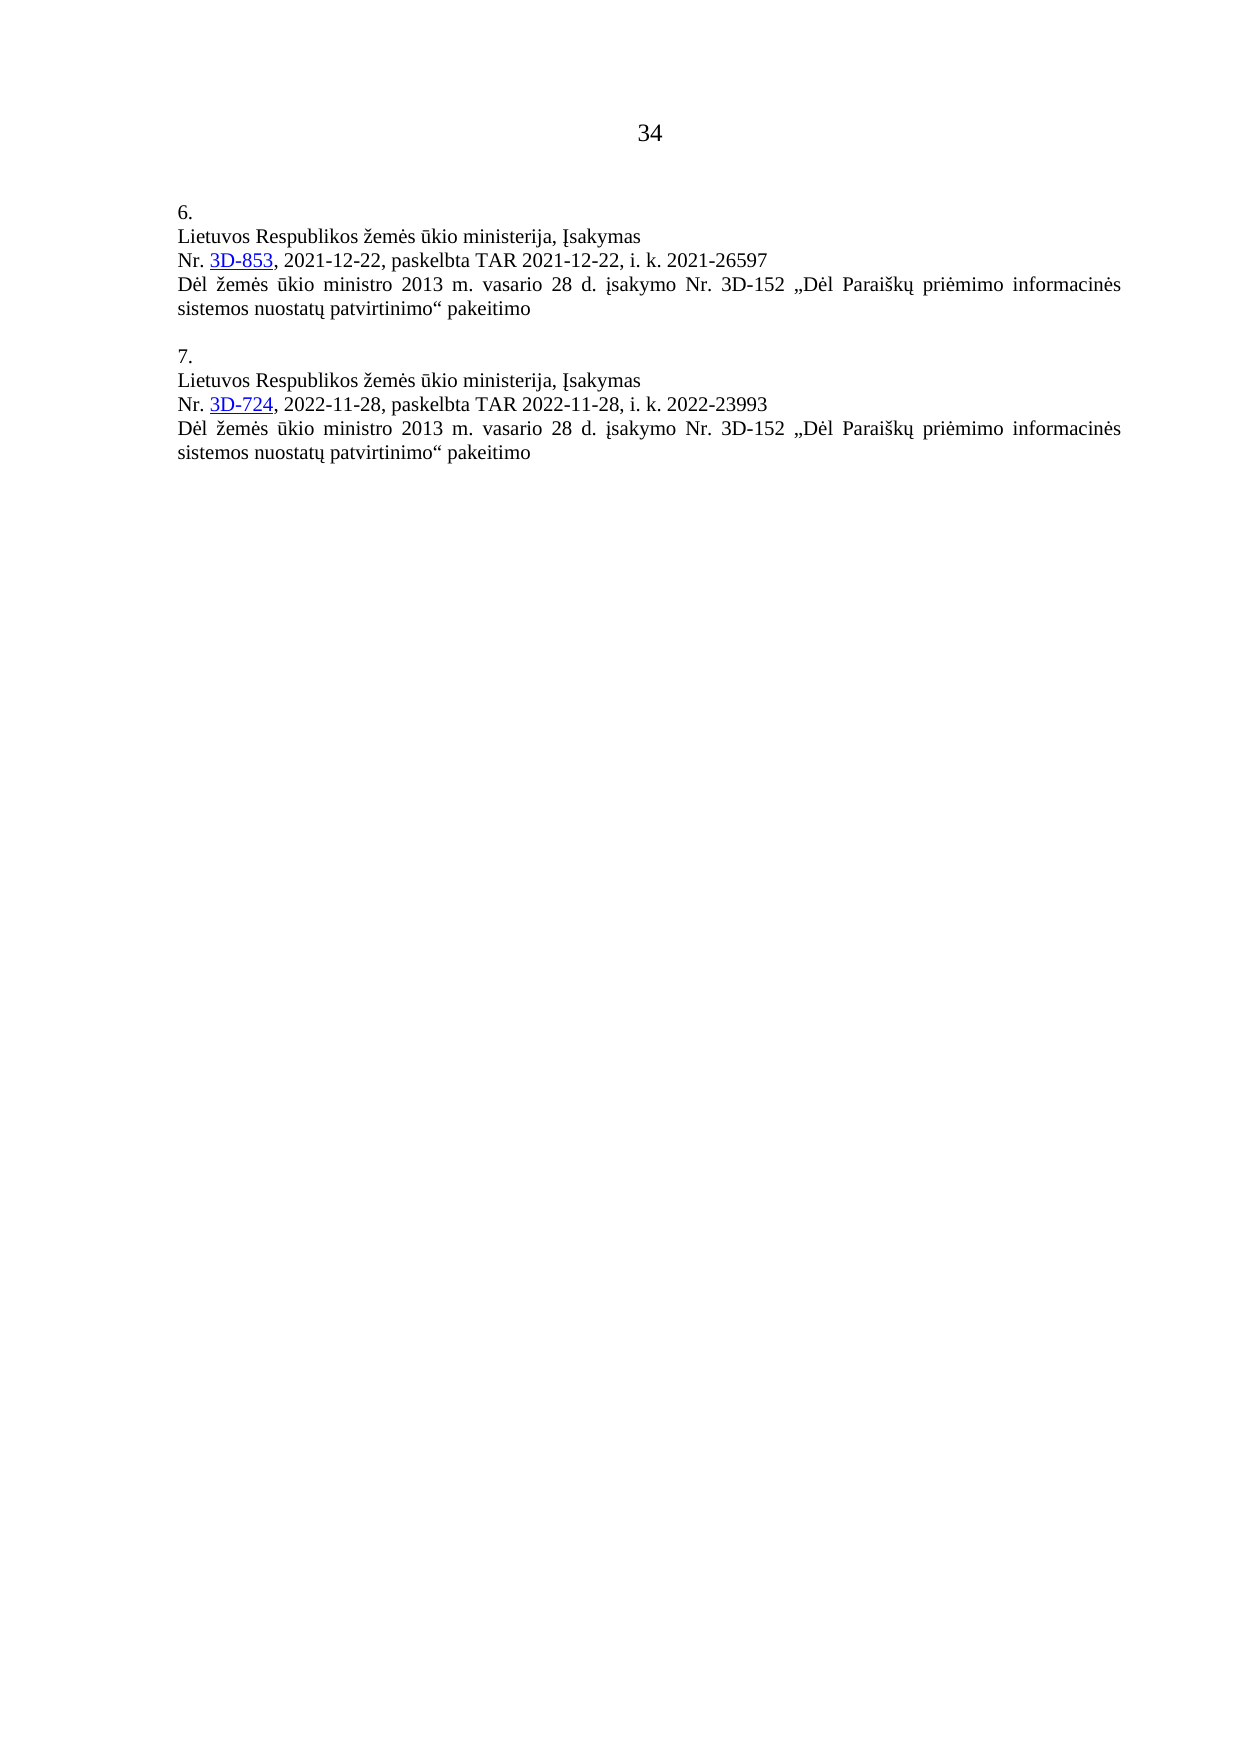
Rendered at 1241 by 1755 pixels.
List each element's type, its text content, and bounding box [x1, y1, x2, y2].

text Lietuvos Respublikos žemės ūkio ministerija, Įsakymas [177, 224, 1122, 248]
text Lietuvos Respublikos žemės ūkio ministerija, Įsakymas [177, 368, 1122, 392]
text Dėl žemės ūkio ministro 2013 m. vasario 28 d. įsakymo Nr. 3D-152 „Dėl Paraiškų priėmimo informacinės sistemos nuostatų patvirtinimo“ pakeitimo [177, 272, 1122, 320]
text 7. [177, 344, 1122, 368]
text 6. [177, 200, 1122, 224]
text Nr. 3D-853, 2021-12-22, paskelbta TAR 2021-12-22, i. k. 2021-26597 [177, 248, 1122, 272]
text Nr. 3D-724, 2022-11-28, paskelbta TAR 2022-11-28, i. k. 2022-23993 [177, 392, 1122, 416]
text Dėl žemės ūkio ministro 2013 m. vasario 28 d. įsakymo Nr. 3D-152 „Dėl Paraiškų priėmimo informacinės sistemos nuostatų patvirtinimo“ pakeitimo [177, 416, 1122, 464]
